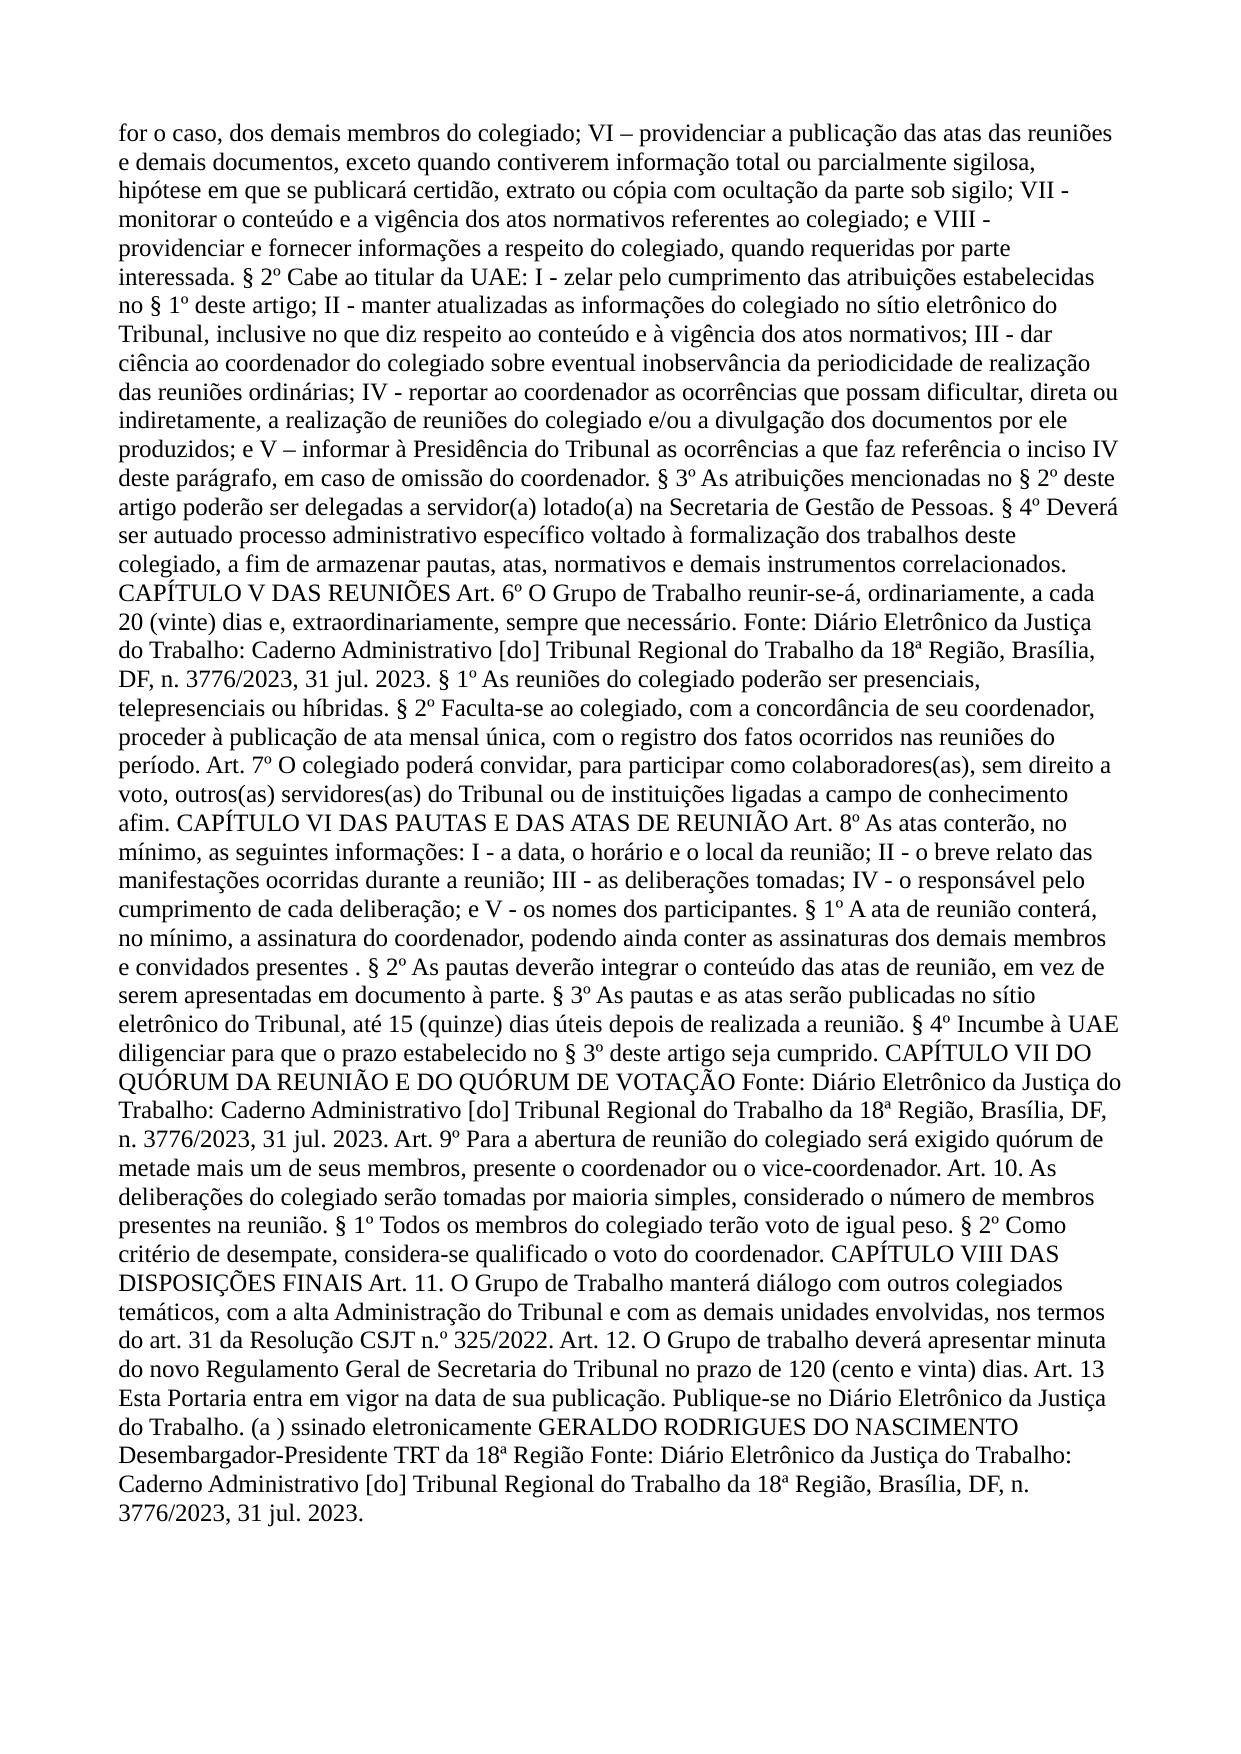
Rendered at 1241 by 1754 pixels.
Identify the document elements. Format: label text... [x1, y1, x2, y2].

text for o caso, dos demais membros do colegiado; VI – providenciar a publicação das atas das reuniões e demais documentos, exceto quando contiverem informação total ou parcialmente sigilosa, hipótese em que se publicará certidão, extrato ou cópia com ocultação da parte sob sigilo; VII - monitorar o conteúdo e a vigência dos atos normativos referentes ao colegiado; e VIII - providenciar e fornecer informações a respeito do colegiado, quando requeridas por parte interessada. § 2º Cabe ao titular da UAE: I - zelar pelo cumprimento das atribuições estabelecidas no § 1º deste artigo; II - manter atualizadas as informações do colegiado no sítio eletrônico do Tribunal, inclusive no que diz respeito ao conteúdo e à vigência dos atos normativos; III - dar ciência ao coordenador do colegiado sobre eventual inobservância da periodicidade de realização das reuniões ordinárias; IV - reportar ao coordenador as ocorrências que possam dificultar, direta ou indiretamente, a realização de reuniões do colegiado e/ou a divulgação dos documentos por ele produzidos; e V – informar à Presidência do Tribunal as ocorrências a que faz referência o inciso IV deste parágrafo, em caso de omissão do coordenador. § 3º As atribuições mencionadas no § 2º deste artigo poderão ser delegadas a servidor(a) lotado(a) na Secretaria de Gestão de Pessoas. § 4º Deverá ser autuado processo administrativo específico voltado à formalização dos trabalhos deste colegiado, a fim de armazenar pautas, atas, normativos e demais instrumentos correlacionados. CAPÍTULO V DAS REUNIÕES Art. 6º O Grupo de Trabalho reunir-se-á, ordinariamente, a cada 20 (vinte) dias e, extraordinariamente, sempre que necessário. Fonte: Diário Eletrônico da Justiça do Trabalho: Caderno Administrativo [do] Tribunal Regional do Trabalho da 18ª Região, Brasília, DF, n. 3776/2023, 31 jul. 2023. § 1º As reuniões do colegiado poderão ser presenciais, telepresenciais ou híbridas. § 2º Faculta-se ao colegiado, com a concordância de seu coordenador, proceder à publicação de ata mensal única, com o registro dos fatos ocorridos nas reuniões do período. Art. 7º O colegiado poderá convidar, para participar como colaboradores(as), sem direito a voto, outros(as) servidores(as) do Tribunal ou de instituições ligadas a campo de conhecimento afim. CAPÍTULO VI DAS PAUTAS E DAS ATAS DE REUNIÃO Art. 8º As atas conterão, no mínimo, as seguintes informações: I - a data, o horário e o local da reunião; II - o breve relato das manifestações ocorridas durante a reunião; III - as deliberações tomadas; IV - o responsável pelo cumprimento de cada deliberação; e V - os nomes dos participantes. § 1º A ata de reunião conterá, no mínimo, a assinatura do coordenador, podendo ainda conter as assinaturas dos demais membros e convidados presentes . § 2º As pautas deverão integrar o conteúdo das atas de reunião, em vez de serem apresentadas em documento à parte. § 3º As pautas e as atas serão publicadas no sítio eletrônico do Tribunal, até 15 (quinze) dias úteis depois de realizada a reunião. § 4º Incumbe à UAE diligenciar para que o prazo estabelecido no § 3º deste artigo seja cumprido. CAPÍTULO VII DO QUÓRUM DA REUNIÃO E DO QUÓRUM DE VOTAÇÃO Fonte: Diário Eletrônico da Justiça do Trabalho: Caderno Administrativo [do] Tribunal Regional do Trabalho da 18ª Região, Brasília, DF, n. 3776/2023, 31 jul. 2023. Art. 9º Para a abertura de reunião do colegiado será exigido quórum de metade mais um de seus membros, presente o coordenador ou o vice-coordenador. Art. 10. As deliberações do colegiado serão tomadas por maioria simples, considerado o número de membros presentes na reunião. § 1º Todos os membros do colegiado terão voto de igual peso. § 2º Como critério de desempate, considera-se qualificado o voto do coordenador. CAPÍTULO VIII DAS DISPOSIÇÕES FINAIS Art. 11. O Grupo de Trabalho manterá diálogo com outros colegiados temáticos, com a alta Administração do Tribunal e com as demais unidades envolvidas, nos termos do art. 31 da Resolução CSJT n.º 325/2022. Art. 12. O Grupo de trabalho deverá apresentar minuta do novo Regulamento Geral de Secretaria do Tribunal no prazo de 120 (cento e vinta) dias. Art. 13 Esta Portaria entra em vigor na data de sua publicação. Publique-se no Diário Eletrônico da Justiça do Trabalho. (a ) ssinado eletronicamente GERALDO RODRIGUES DO NASCIMENTO Desembargador-Presidente TRT da 18ª Região Fonte: Diário Eletrônico da Justiça do Trabalho: Caderno Administrativo [do] Tribunal Regional do Trabalho da 18ª Região, Brasília, DF, n. 3776/2023, 31 jul. 2023. [118, 118, 1122, 1527]
